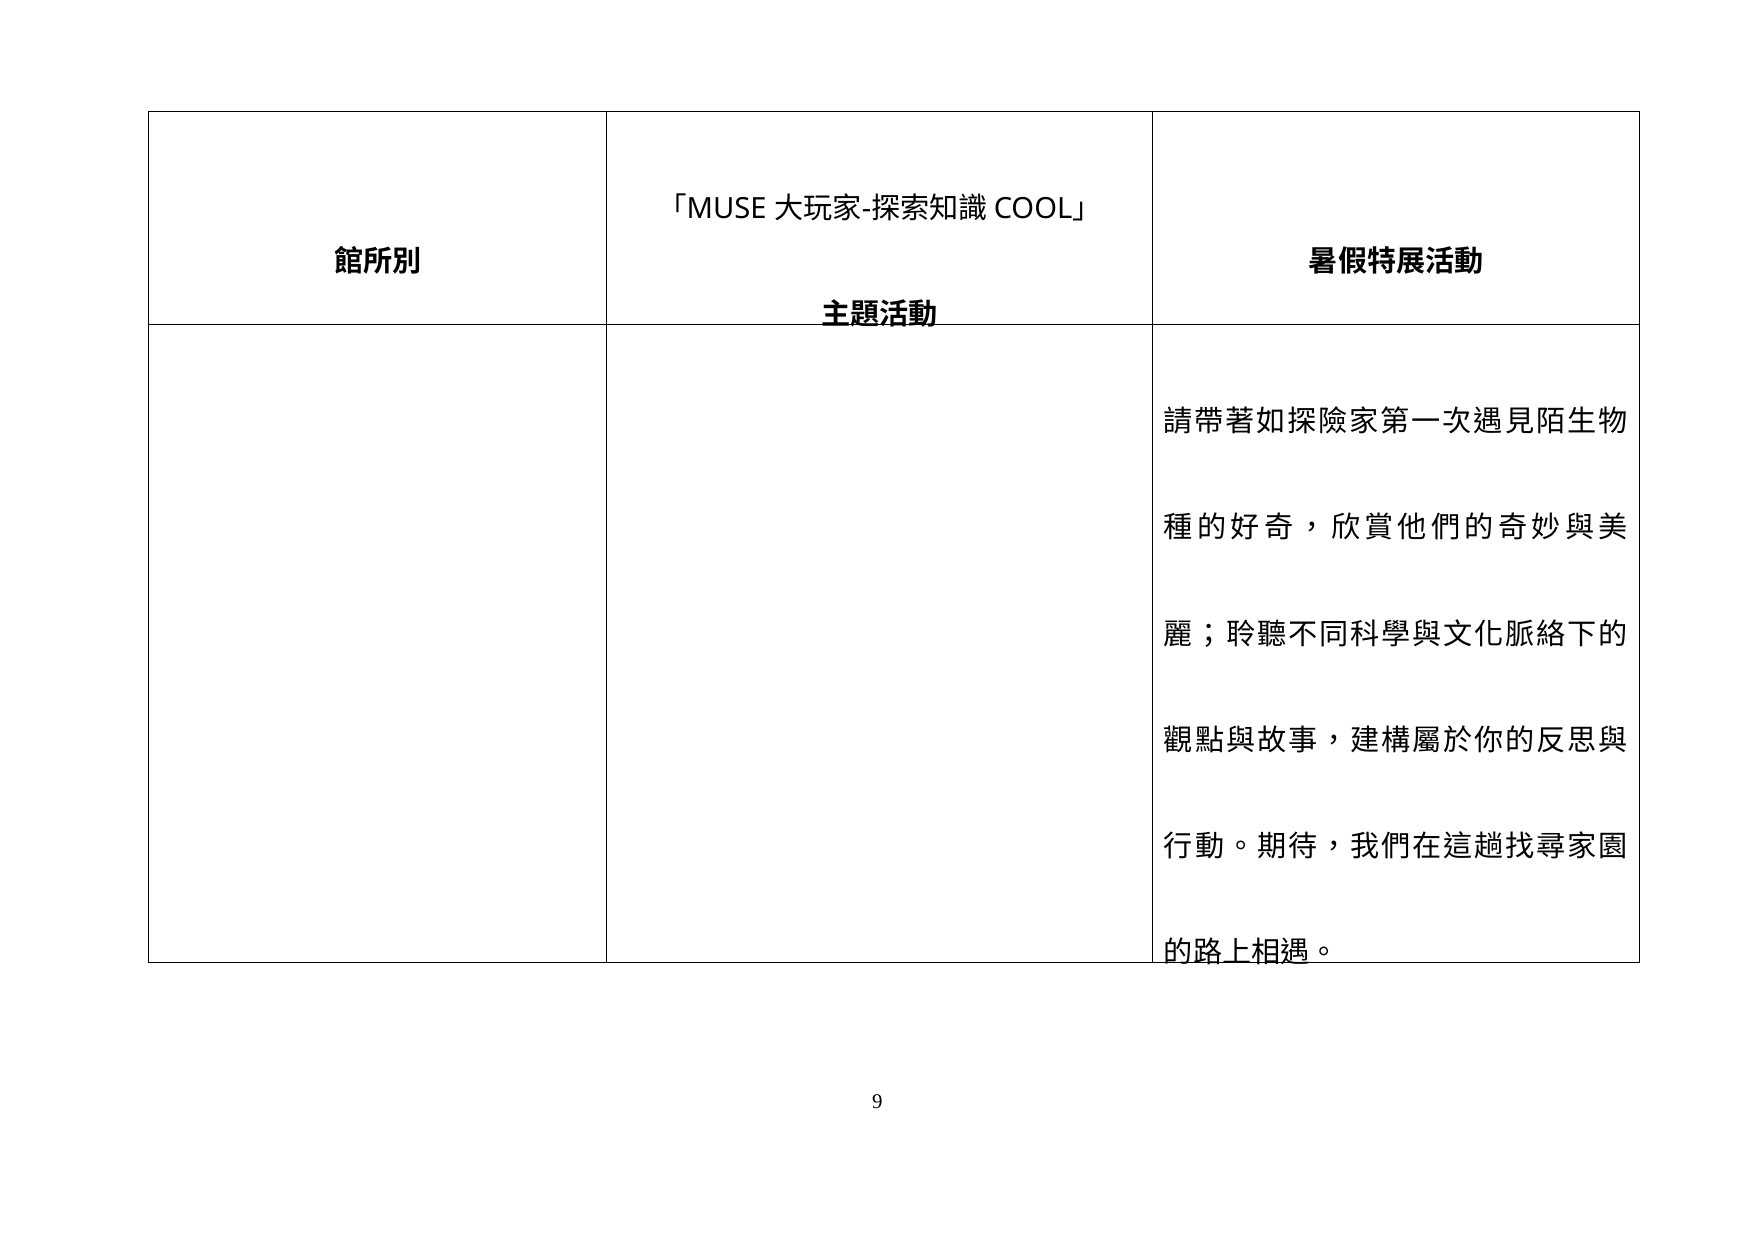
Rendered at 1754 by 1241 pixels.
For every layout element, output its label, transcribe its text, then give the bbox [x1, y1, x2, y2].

table_header 館所別 [149, 112, 606, 324]
table_cell 請帶著如探險家第一次遇見陌生物種的好奇，欣賞他們的奇妙與美麗；聆聽不同科學與文化脈絡下的觀點與故事，建構屬於你的反思與行動。期待，我們在這趟找尋家園的路上相遇。 [1153, 325, 1639, 962]
table_header ｢MUSE 大玩家-探索知識COOL｣ 主題活動 [607, 112, 1152, 324]
table_header 暑假特展活動 [1153, 112, 1639, 324]
table_cell [149, 325, 606, 962]
table_cell [607, 325, 1152, 962]
